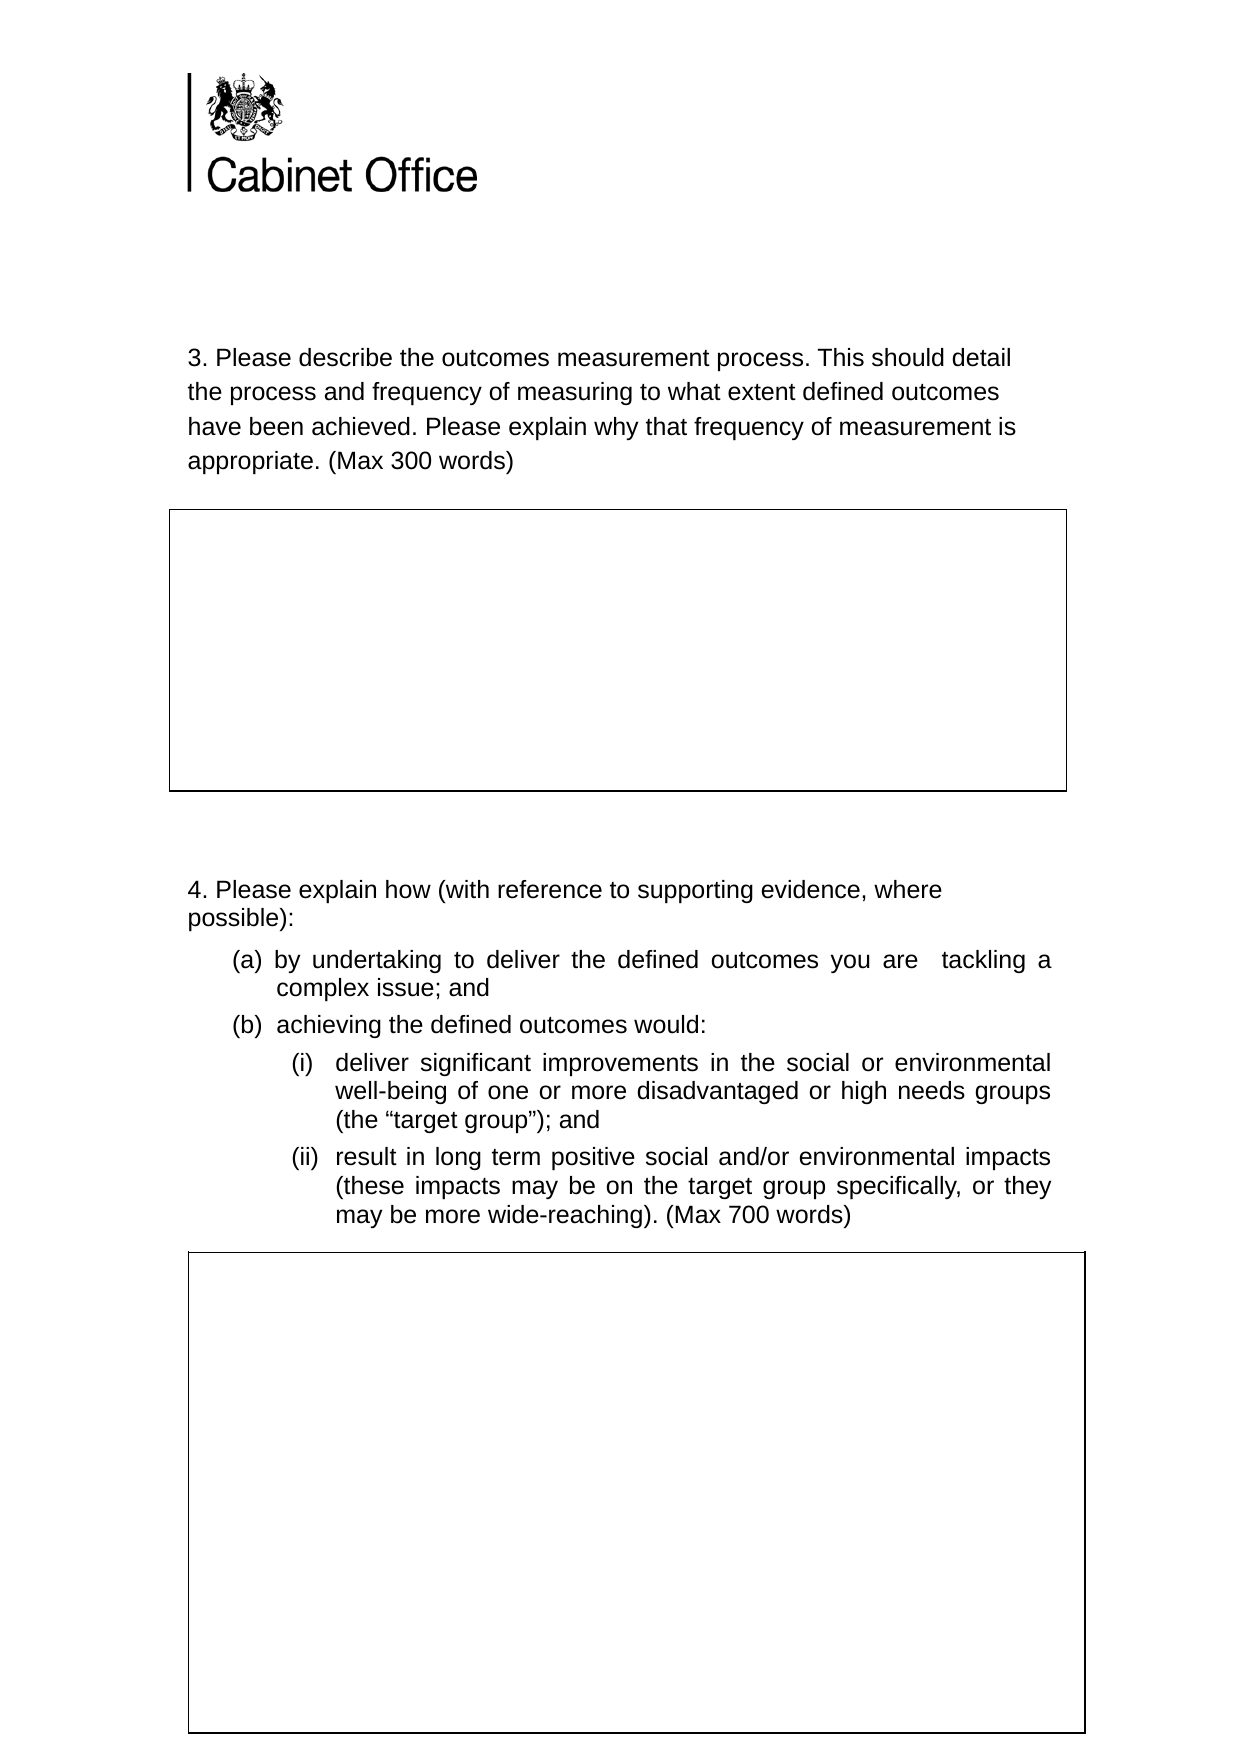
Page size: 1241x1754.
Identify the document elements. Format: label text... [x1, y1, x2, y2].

text (b) achieving the defined outcomes would: [232, 1010, 1053, 1039]
picture [187, 73, 477, 192]
text 3. Please describe the outcomes measurement process. This should detail the process and frequency of measuring to what extent defined outcomes have been achieved. Please explain why that frequency of measurement is appropriate. (Max 300 words) [187, 343, 1053, 475]
list result in long term positive social and/or environmental impacts (these impacts may be on the target group specifically, or they may be more wide-reaching). (Max 700 words) [291, 1142, 1053, 1228]
list deliver significant improvements in the social or environmental well-being of one or more disadvantaged or high needs groups (the “target group”); and [291, 1047, 1053, 1134]
text 4. Please explain how (with reference to supporting evidence, where possible): [187, 874, 1053, 932]
text (a) by undertaking to deliver the defined outcomes you are tackling a complex issue; and [232, 944, 1053, 1002]
